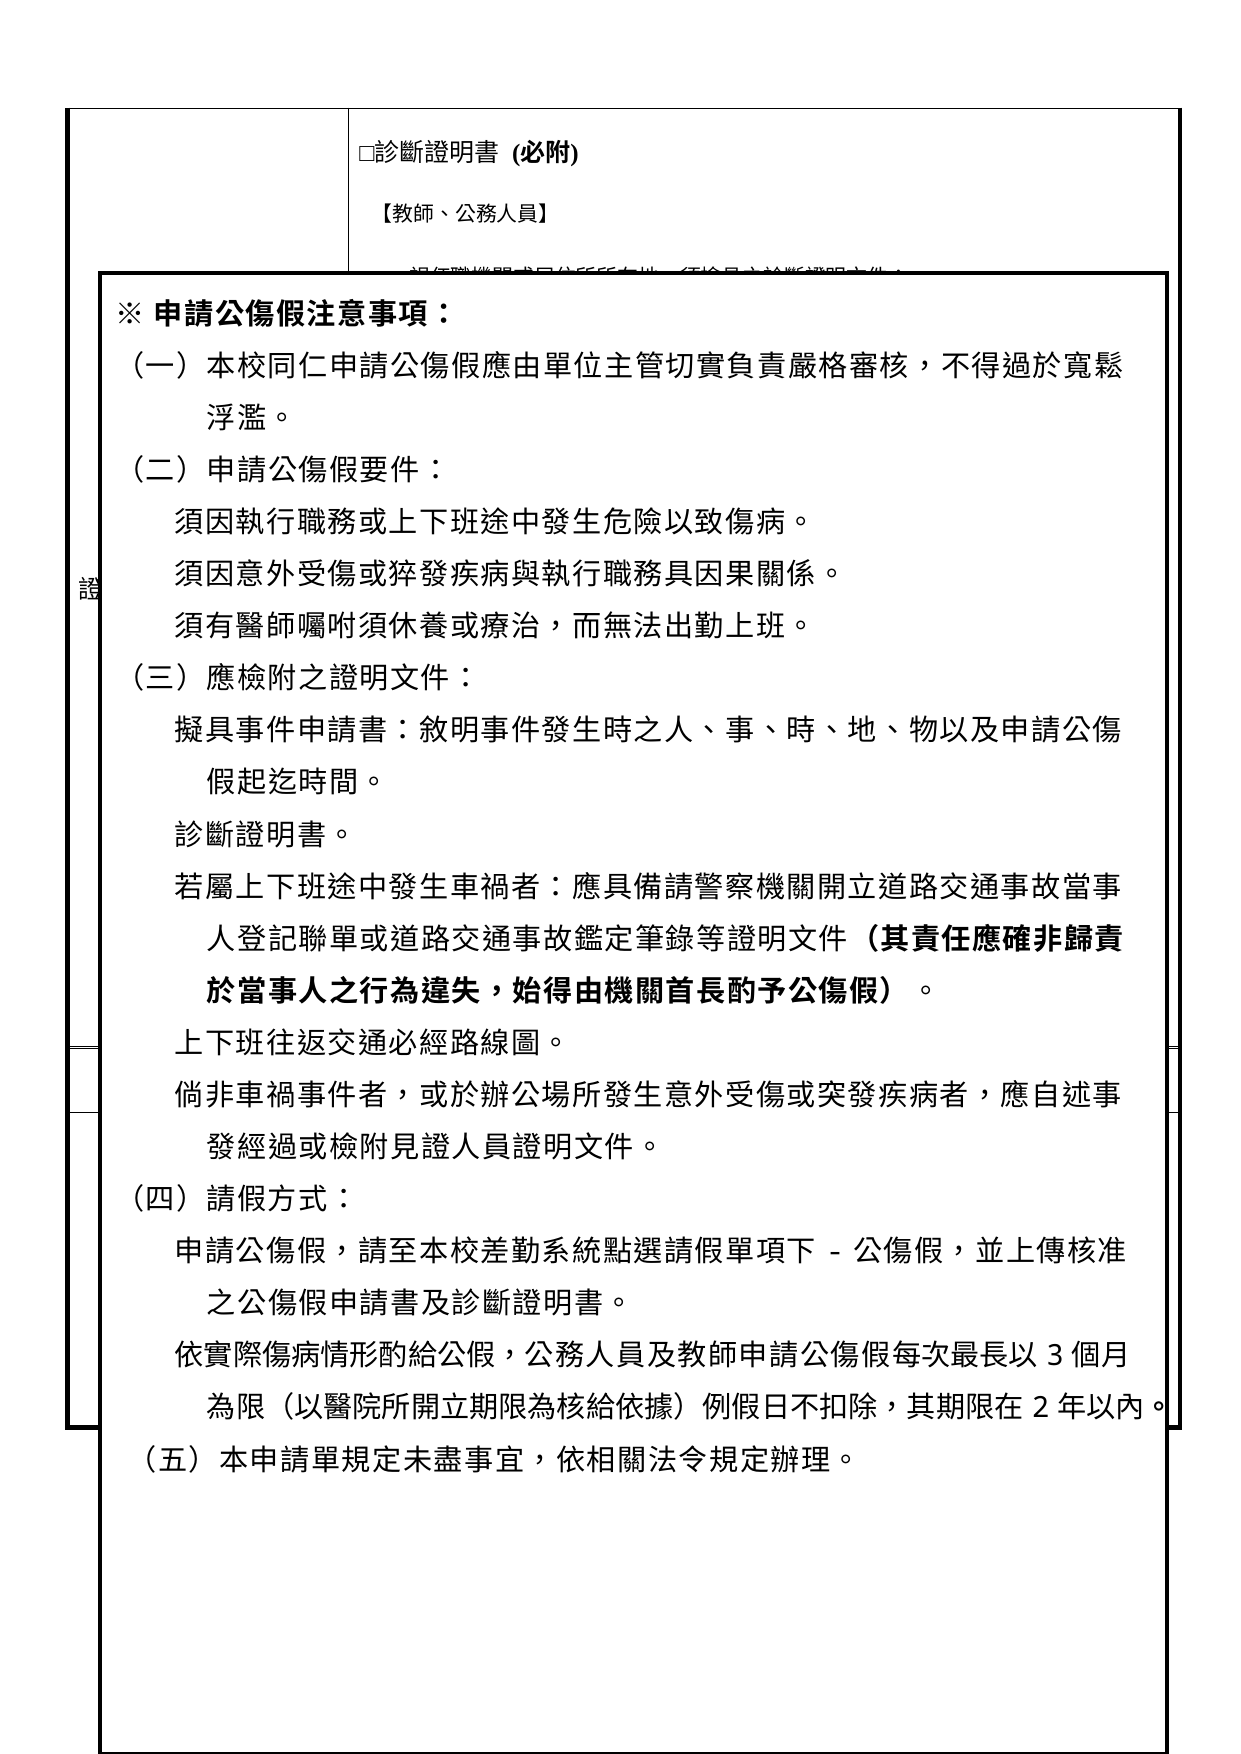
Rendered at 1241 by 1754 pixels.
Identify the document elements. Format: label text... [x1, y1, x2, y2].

table_cell [70, 1113, 98, 1425]
table_cell [1169, 1113, 1178, 1425]
table_cell 單 位 主 管 [70, 1049, 98, 1112]
table_cell 證明文件 [70, 109, 348, 1046]
table_cell □診斷證明書 (必附) 【教師、公務人員】 視任職機關或居住所所在地，須檢具之診斷證明文件： (1)如有公立醫院、全民健保特約醫院、中央健保聯合門診中心，須檢具此項證明。 (2)僅有衛生所、健保特約診所，則須檢具此項證明。 (3)未有前述醫療院所時，仍須檢具合格醫生開立之診斷證明書。 【勞基法人員】 檢附全民健康保險特約醫院或特約診所出具之診斷證明書。 □如係車禍意外者，應具警察機關開立道路交通事故當事人登記聯單或道路交通事故鑑定筆錄等證明文件。 □上下班往返交通必經路線圖。(繪明：日常居住處所、學校場所、上下班應經途徑及事故地點)。 □未屬車禍事件者，應檢具直接送醫之掛號單據等足資證明送醫時間之相關佐證資料。 □其他： [349, 109, 1178, 1046]
table_cell 校 長 [1169, 1049, 1178, 1112]
